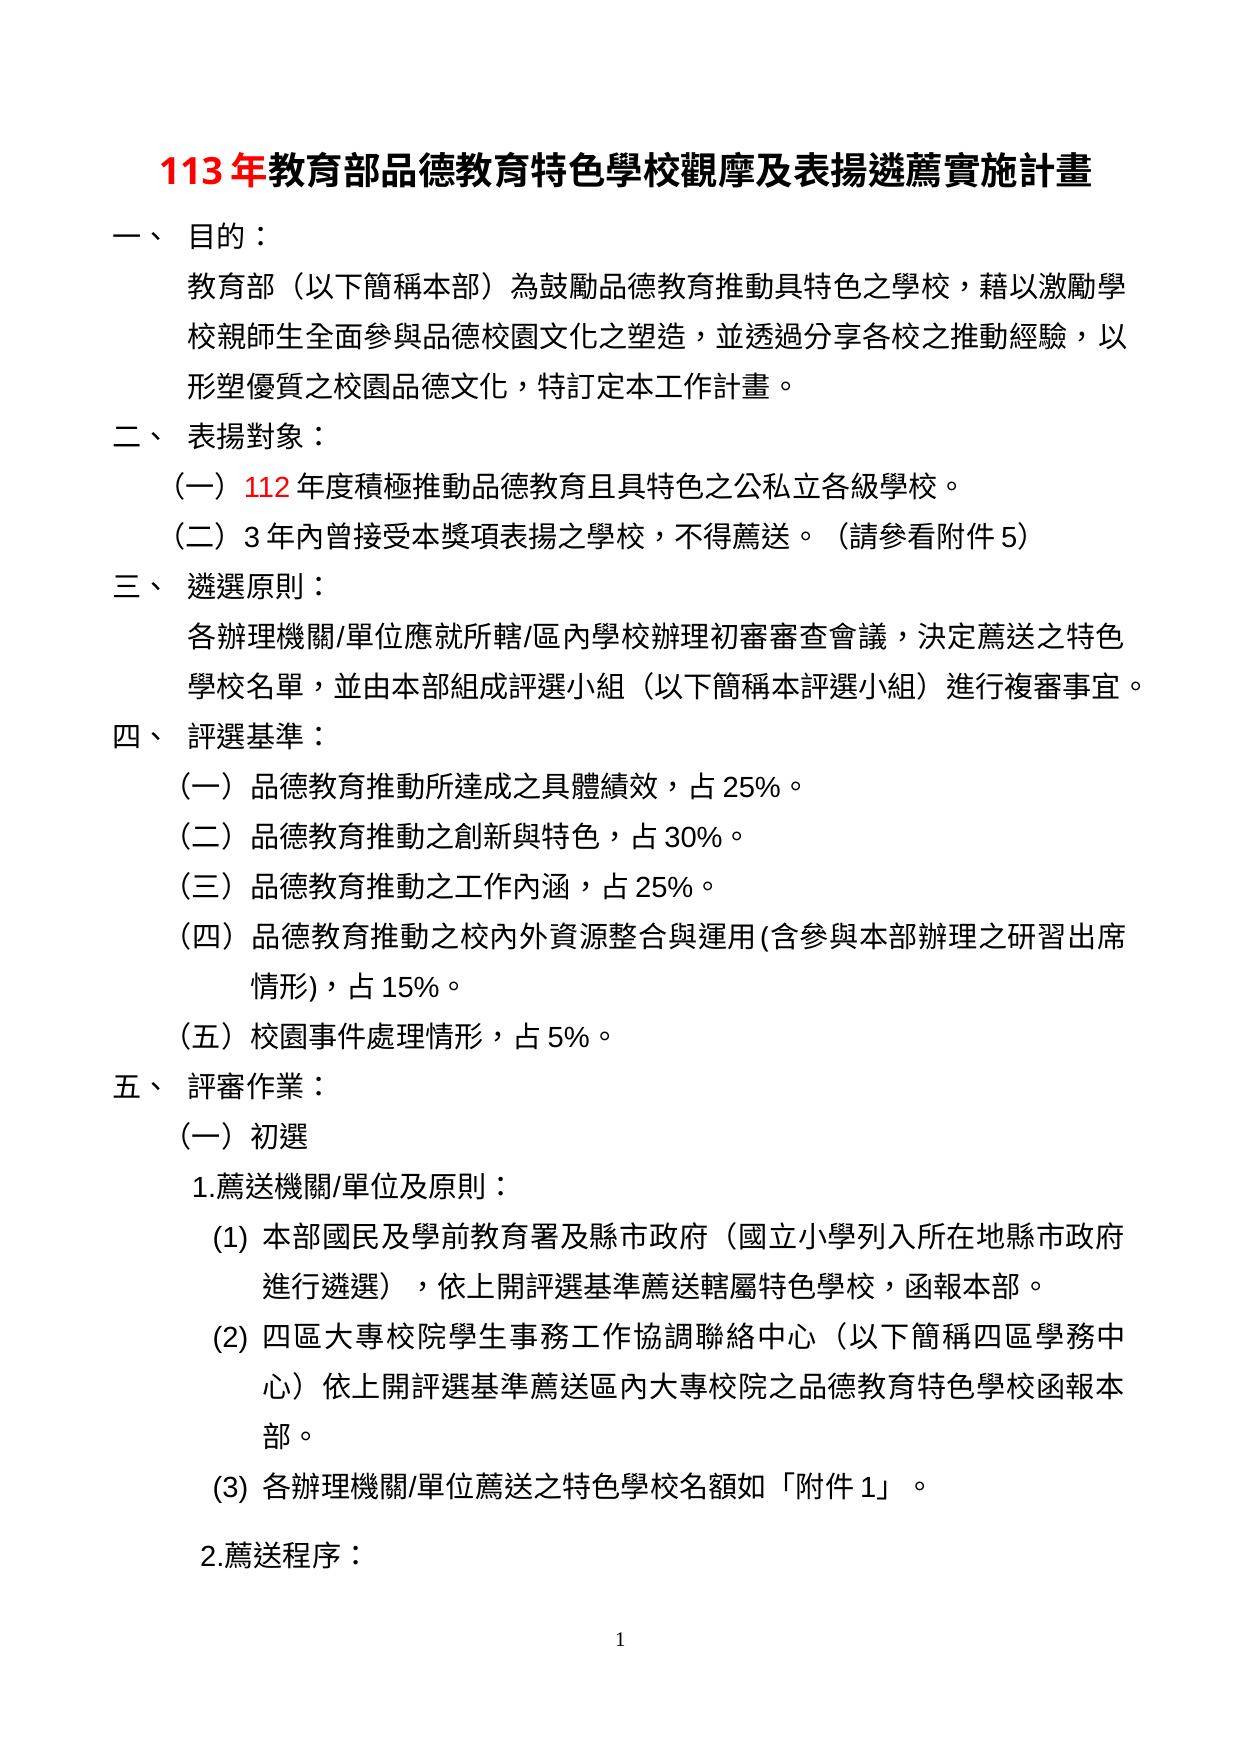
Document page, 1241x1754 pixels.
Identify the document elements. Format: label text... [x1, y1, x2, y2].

text 2.薦送程序： [112, 1525, 1128, 1575]
text 1.薦送機關/單位及原則： [162, 1156, 1128, 1206]
list 表揚對象： [112, 406, 1128, 456]
text （一）初選 [162, 1106, 1128, 1156]
text 113年教育部品德教育特色學校觀摩及表揚遴薦實施計畫 [112, 131, 1139, 206]
list 目的： [112, 206, 1128, 256]
list 評審作業： [112, 1056, 1128, 1106]
list 本部國民及學前教育署及縣市政府（國立小學列入所在地縣市政府進行遴選），依上開評選基準薦送轄屬特色學校，函報本部。 [212, 1206, 1128, 1306]
list 評選基準： [112, 706, 1128, 756]
text （一）品德教育推動所達成之具體績效，占25%。 [162, 756, 1128, 806]
list 各辦理機關/單位薦送之特色學校名額如「附件1」。 [212, 1456, 1128, 1506]
text （四）品德教育推動之校內外資源整合與運用(含參與本部辦理之研習出席情形)，占15%。 [162, 906, 1128, 1006]
text （二）3年內曾接受本獎項表揚之學校，不得薦送。（請參看附件5） [112, 506, 1128, 556]
text （五）校園事件處理情形，占5%。 [162, 1006, 1128, 1056]
list 四區大專校院學生事務工作協調聯絡中心（以下簡稱四區學務中心）依上開評選基準薦送區內大專校院之品德教育特色學校函報本部。 [212, 1306, 1128, 1456]
text （一）112年度積極推動品德教育且具特色之公私立各級學校。 [156, 456, 1128, 506]
text 教育部（以下簡稱本部）為鼓勵品德教育推動具特色之學校，藉以激勵學校親師生全面參與品德校園文化之塑造，並透過分享各校之推動經驗，以形塑優質之校園品德文化，特訂定本工作計畫。 [187, 256, 1128, 406]
text （三）品德教育推動之工作內涵，占25%。 [162, 856, 1128, 906]
text 各辦理機關/單位應就所轄/區內學校辦理初審審查會議，決定薦送之特色學校名單，並由本部組成評選小組（以下簡稱本評選小組）進行複審事宜。 [187, 606, 1128, 706]
text （二）品德教育推動之創新與特色，占30%。 [162, 806, 1128, 856]
list 遴選原則： [112, 556, 1128, 606]
